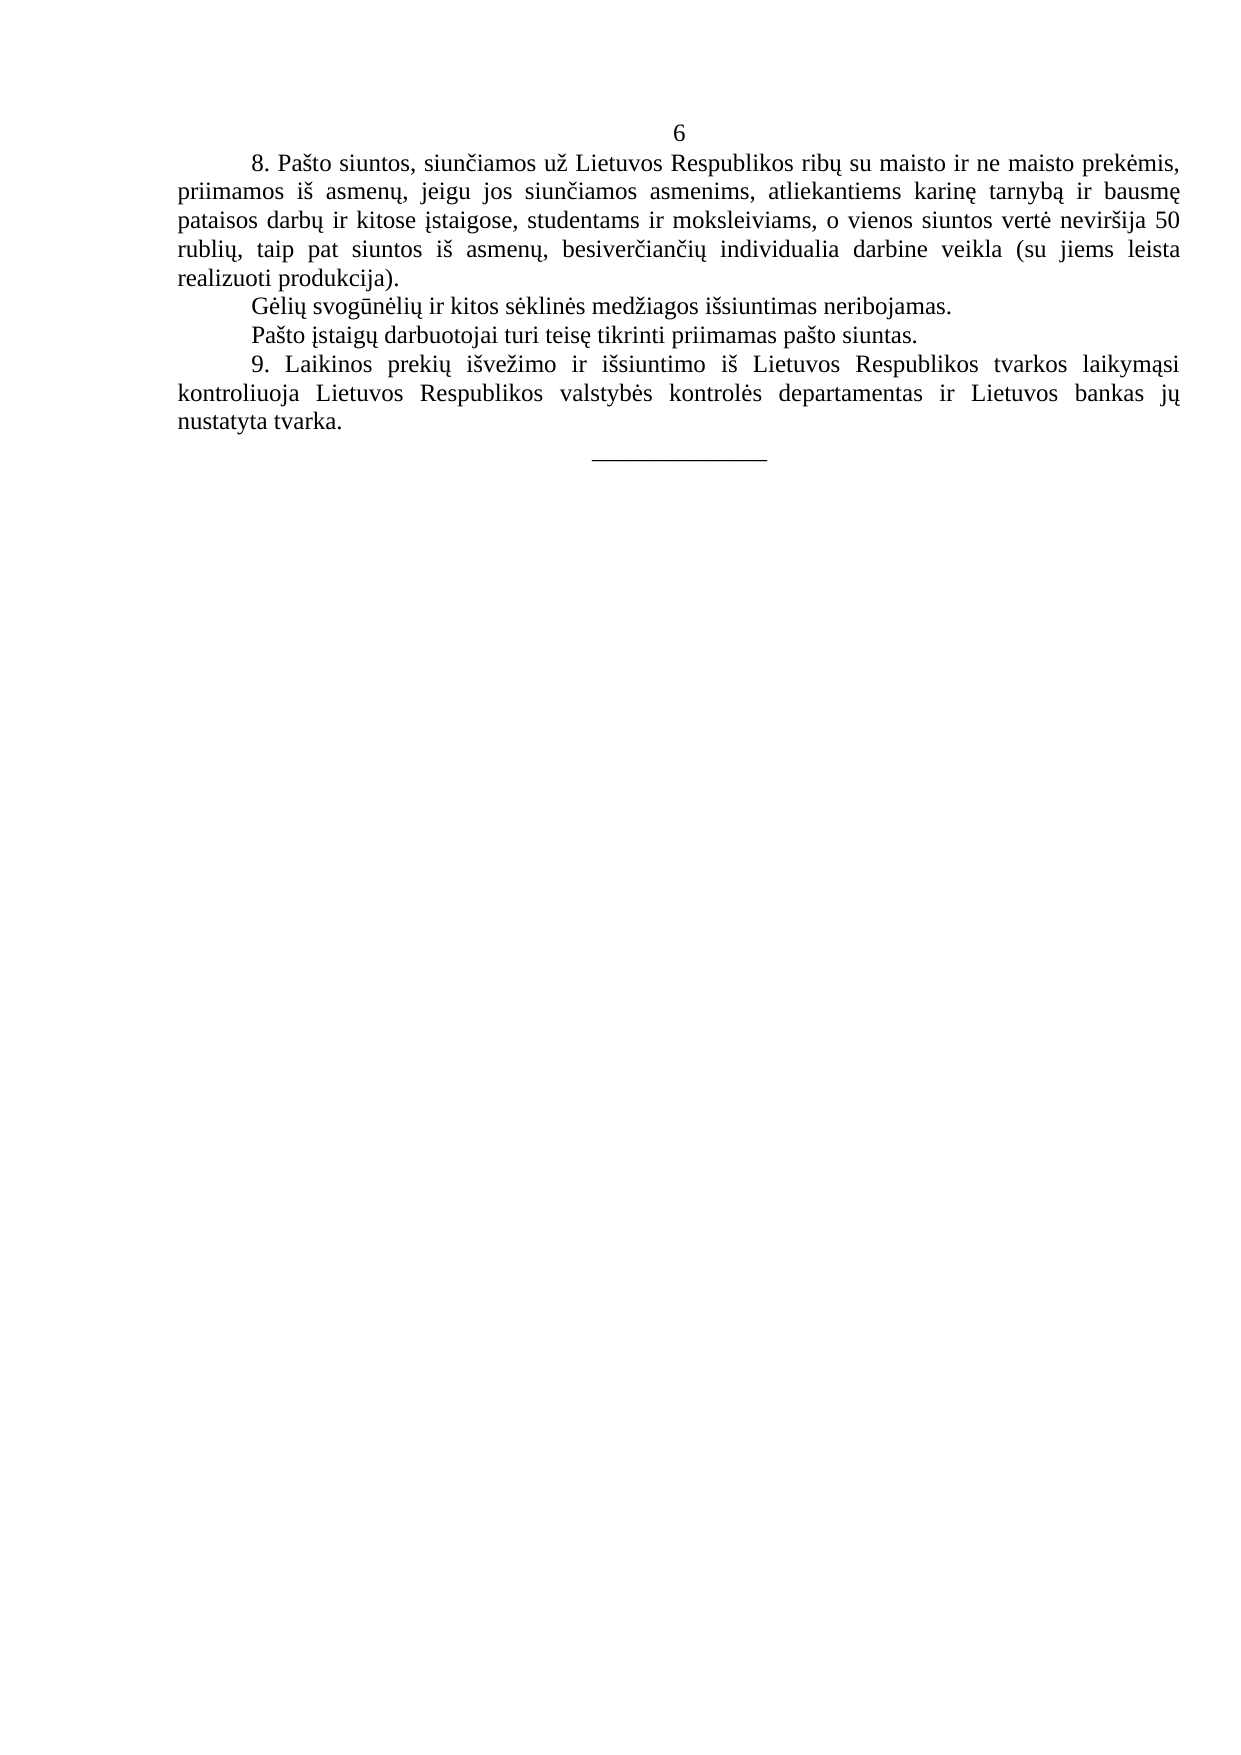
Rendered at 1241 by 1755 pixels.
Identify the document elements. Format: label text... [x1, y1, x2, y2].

text ______________ [177, 435, 1181, 464]
text Pašto įstaigų darbuotojai turi teisę tikrinti priimamas pašto siuntas. [177, 320, 1181, 349]
text Gėlių svogūnėlių ir kitos sėklinės medžiagos išsiuntimas neribojamas. [177, 291, 1181, 320]
text 8. Pašto siuntos, siunčiamos už Lietuvos Respublikos ribų su maisto ir ne maisto prekėmis, priimamos iš asmenų, jeigu jos siunčiamos asmenims, atliekantiems karinę tarnybą ir bausmę pataisos darbų ir kitose įstaigose, studentams ir moksleiviams, o vienos siuntos vertė neviršija 50 rublių, taip pat siuntos iš asmenų, besiverčiančių individualia darbine veikla (su jiems leista realizuoti produkcija). [177, 148, 1181, 291]
text 9. Laikinos prekių išvežimo ir išsiuntimo iš Lietuvos Respublikos tvarkos laikymąsi kontroliuoja Lietuvos Respublikos valstybės kontrolės departamentas ir Lietuvos bankas jų nustatyta tvarka. [177, 349, 1181, 435]
